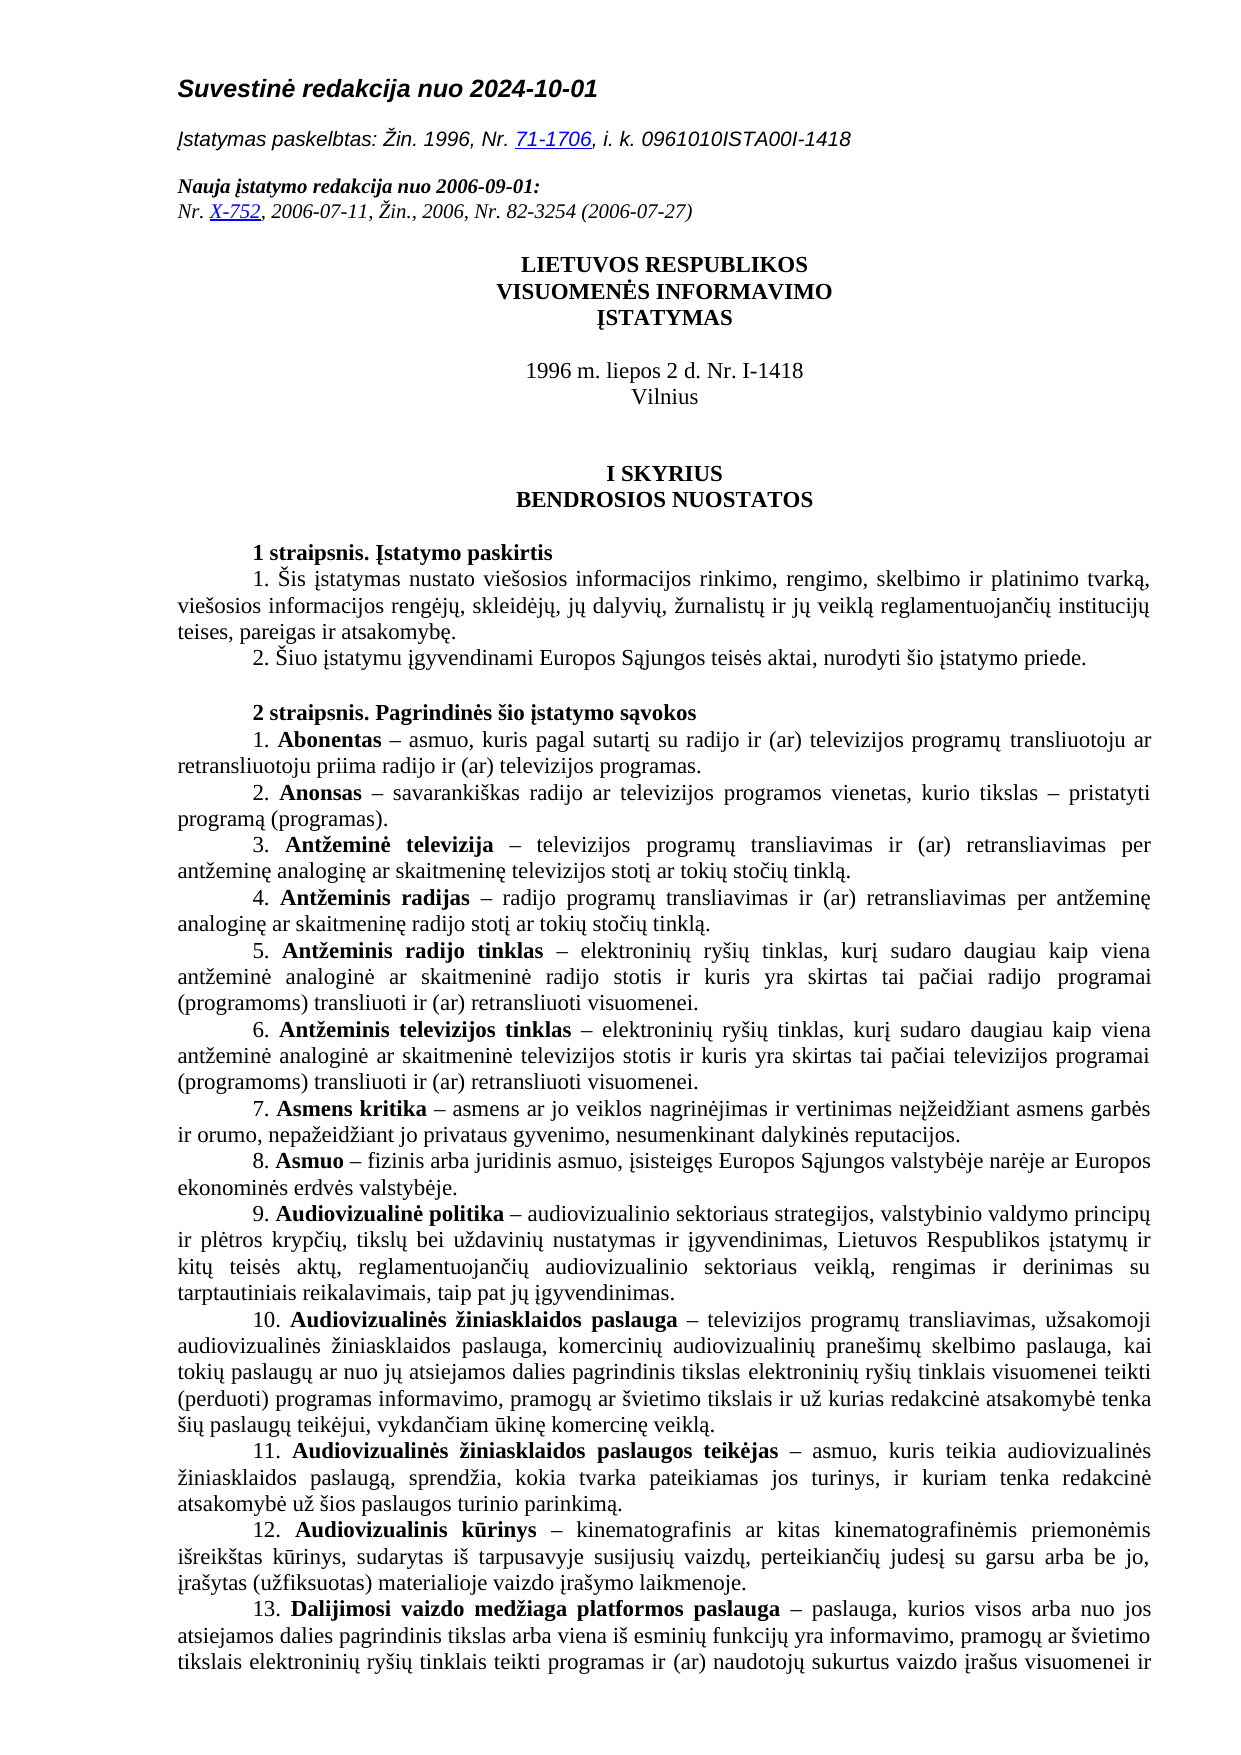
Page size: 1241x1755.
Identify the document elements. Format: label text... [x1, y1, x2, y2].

text 4. Antžeminis radijas – radijo programų transliavimas ir (ar) retransliavimas per antžeminę analoginę ar skaitmeninę radijo stotį ar tokių stočių tinklą. [177, 884, 1152, 937]
text 8. Asmuo – fizinis arba juridinis asmuo, įsisteigęs Europos Sąjungos valstybėje narėje ar Europos ekonominės erdvės valstybėje. [177, 1147, 1152, 1200]
text 2. Šiuo įstatymu įgyvendinami Europos Sąjungos teisės aktai, nurodyti šio įstatymo priede. [177, 644, 1152, 671]
text ĮSTATYMAS [177, 304, 1152, 330]
text 11. Audiovizualinės žiniasklaidos paslaugos teikėjas – asmuo, kuris teikia audiovizualinės žiniasklaidos paslaugą, sprendžia, kokia tvarka pateikiamas jos turinys, ir kuriam tenka redakcinė atsakomybė už šios paslaugos turinio parinkimą. [177, 1437, 1152, 1516]
text Vilnius [177, 383, 1152, 409]
text Suvestinė redakcija nuo 2024-10-01 [177, 74, 1152, 103]
text 10. Audiovizualinės žiniasklaidos paslauga – televizijos programų transliavimas, užsakomoji audiovizualinės žiniasklaidos paslauga, komercinių audiovizualinių pranešimų skelbimo paslauga, kai tokių paslaugų ar nuo jų atsiejamos dalies pagrindinis tikslas elektroninių ryšių tinklais visuomenei teikti (perduoti) programas informavimo, pramogų ar švietimo tikslais ir už kurias redakcinė atsakomybė tenka šių paslaugų teikėjui, vykdančiam ūkinę komercinę veiklą. [177, 1306, 1152, 1437]
text LIETUVOS RESPUBLIKOS [177, 251, 1152, 278]
text 1 straipsnis. Įstatymo paskirtis [177, 539, 1152, 565]
text 1. Abonentas – asmuo, kuris pagal sutartį su radijo ir (ar) televizijos programų transliuotoju ar retransliuotoju priima radijo ir (ar) televizijos programas. [177, 726, 1152, 778]
text Įstatymas paskelbtas: Žin. 1996, Nr. 71-1706, i. k. 0961010ISTA00I-1418 [177, 127, 1152, 151]
text 5. Antžeminis radijo tinklas – elektroninių ryšių tinklas, kurį sudaro daugiau kaip viena antžeminė analoginė ar skaitmeninė radijo stotis ir kuris yra skirtas tai pačiai radijo programai (programoms) transliuoti ir (ar) retransliuoti visuomenei. [177, 937, 1152, 1016]
text 9. Audiovizualinė politika – audiovizualinio sektoriaus strategijos, valstybinio valdymo principų ir plėtros krypčių, tikslų bei uždavinių nustatymas ir įgyvendinimas, Lietuvos Respublikos įstatymų ir kitų teisės aktų, reglamentuojančių audiovizualinio sektoriaus veiklą, rengimas ir derinimas su tarptautiniais reikalavimais, taip pat jų įgyvendinimas. [177, 1200, 1152, 1306]
text 2. Anonsas – savarankiškas radijo ar televizijos programos vienetas, kurio tikslas – pristatyti programą (programas). [177, 778, 1152, 831]
text 13. Dalijimosi vaizdo medžiaga platformos paslauga – paslauga, kurios visos arba nuo jos atsiejamos dalies pagrindinis tikslas arba viena iš esminių funkcijų yra informavimo, pramogų ar švietimo tikslais elektroninių ryšių tinklais teikti programas ir (ar) naudotojų sukurtus vaizdo įrašus visuomenei ir [177, 1596, 1152, 1674]
text 7. Asmens kritika – asmens ar jo veiklos nagrinėjimas ir vertinimas neįžeidžiant asmens garbės ir orumo, nepažeidžiant jo privataus gyvenimo, nesumenkinant dalykinės reputacijos. [177, 1095, 1152, 1147]
text 6. Antžeminis televizijos tinklas – elektroninių ryšių tinklas, kurį sudaro daugiau kaip viena antžeminė analoginė ar skaitmeninė televizijos stotis ir kuris yra skirtas tai pačiai televizijos programai (programoms) transliuoti ir (ar) retransliuoti visuomenei. [177, 1016, 1152, 1095]
text Nauja įstatymo redakcija nuo 2006-09-01: [177, 174, 1152, 198]
text 1996 m. liepos 2 d. Nr. I-1418 [177, 357, 1152, 383]
subtitle BENDROSIOS NUOSTATOS [177, 486, 1152, 513]
text VISUOMENĖS INFORMAVIMO [177, 278, 1152, 304]
text 12. Audiovizualinis kūrinys – kinematografinis ar kitas kinematografinėmis priemonėmis išreikštas kūrinys, sudarytas iš tarpusavyje susijusių vaizdų, perteikiančių judesį su garsu arba be jo, įrašytas (užfiksuotas) materialioje vaizdo įrašymo laikmenoje. [177, 1516, 1152, 1596]
text 3. Antžeminė televizija – televizijos programų transliavimas ir (ar) retransliavimas per antžeminę analoginę ar skaitmeninę televizijos stotį ar tokių stočių tinklą. [177, 831, 1152, 884]
text 2 straipsnis. Pagrindinės šio įstatymo sąvokos [177, 699, 1152, 726]
subtitle I SKYRIUS [177, 460, 1152, 486]
text 1. Šis įstatymas nustato viešosios informacijos rinkimo, rengimo, skelbimo ir platinimo tvarką, viešosios informacijos rengėjų, skleidėjų, jų dalyvių, žurnalistų ir jų veiklą reglamentuojančių institucijų teises, pareigas ir atsakomybę. [177, 565, 1152, 644]
text Nr. X-752, 2006-07-11, Žin., 2006, Nr. 82-3254 (2006-07-27) [177, 198, 1152, 223]
